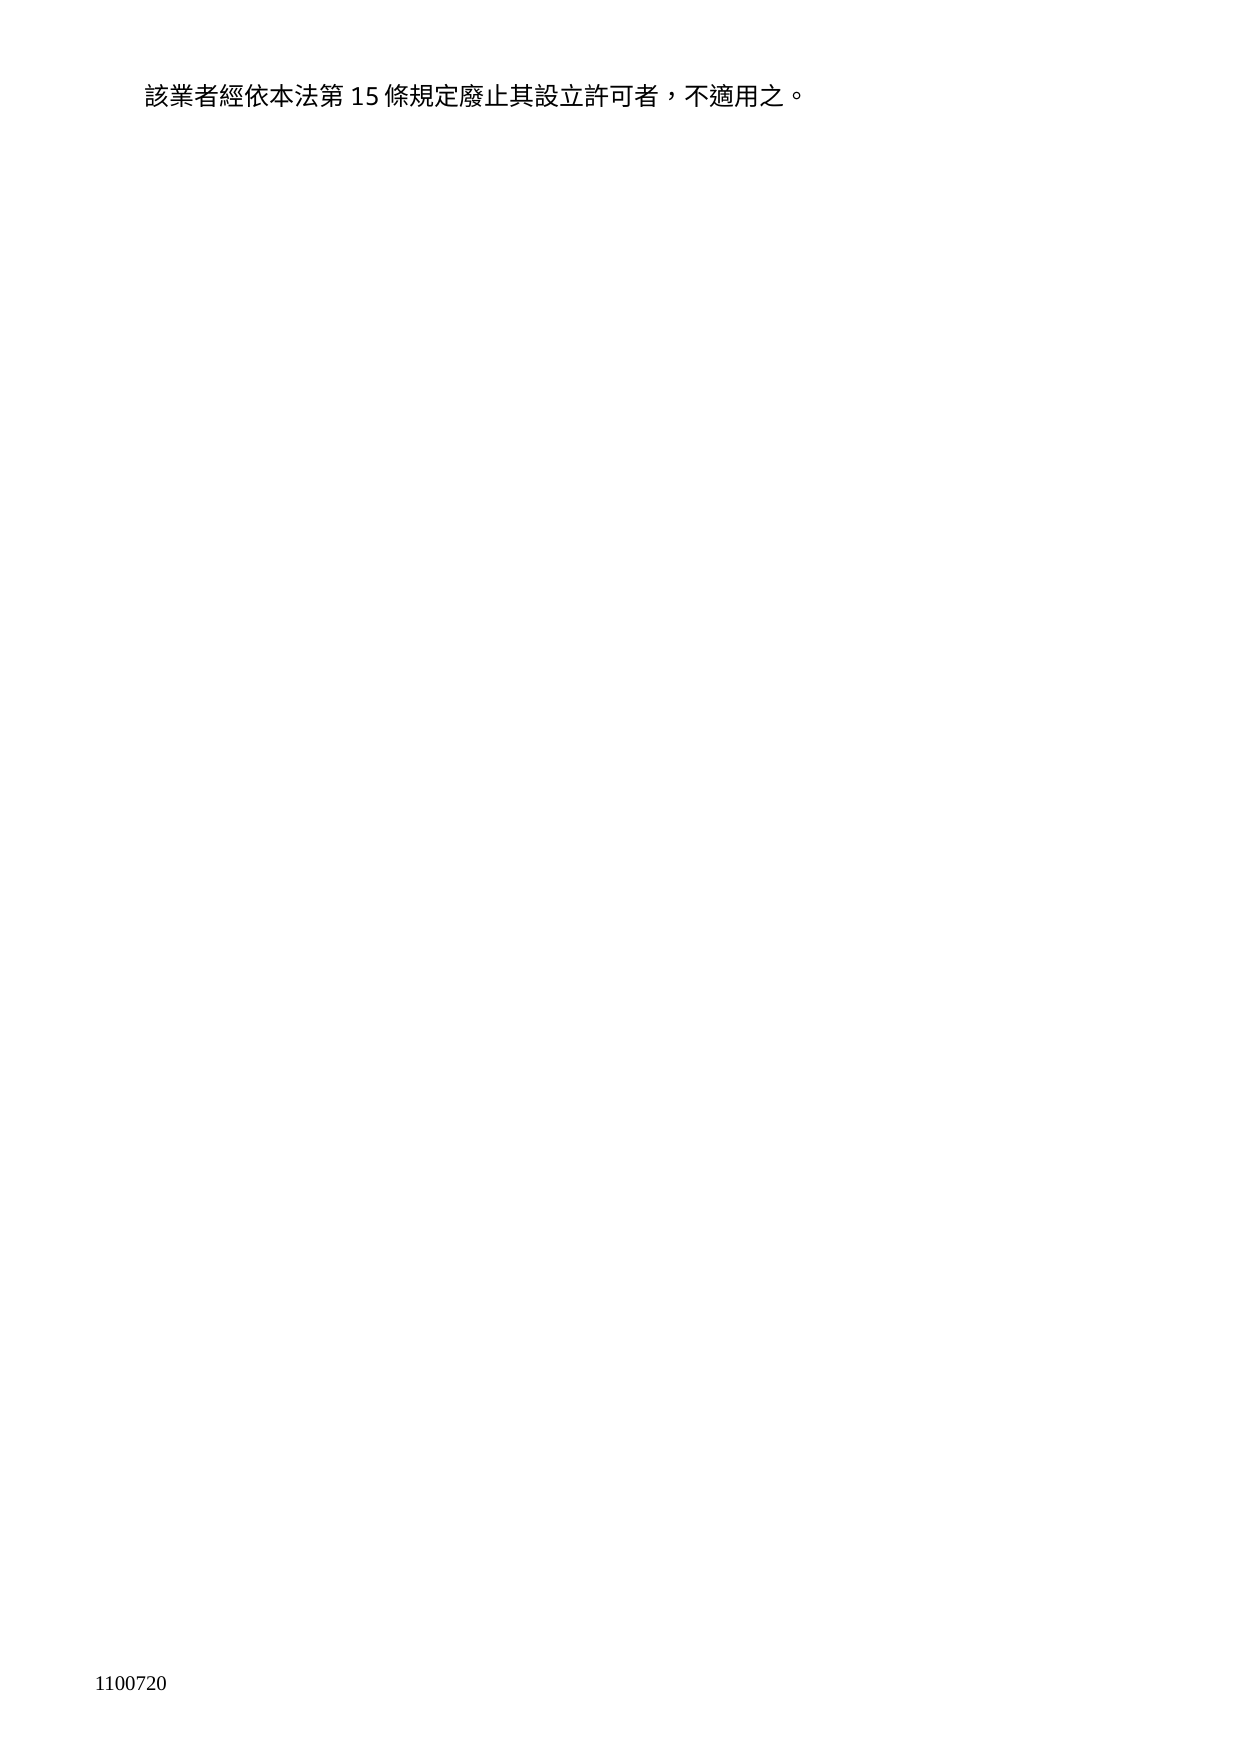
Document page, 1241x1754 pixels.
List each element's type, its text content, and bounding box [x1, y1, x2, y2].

text 該業者經依本法第15條規定廢止其設立許可者，不適用之。 [94, 65, 1146, 115]
